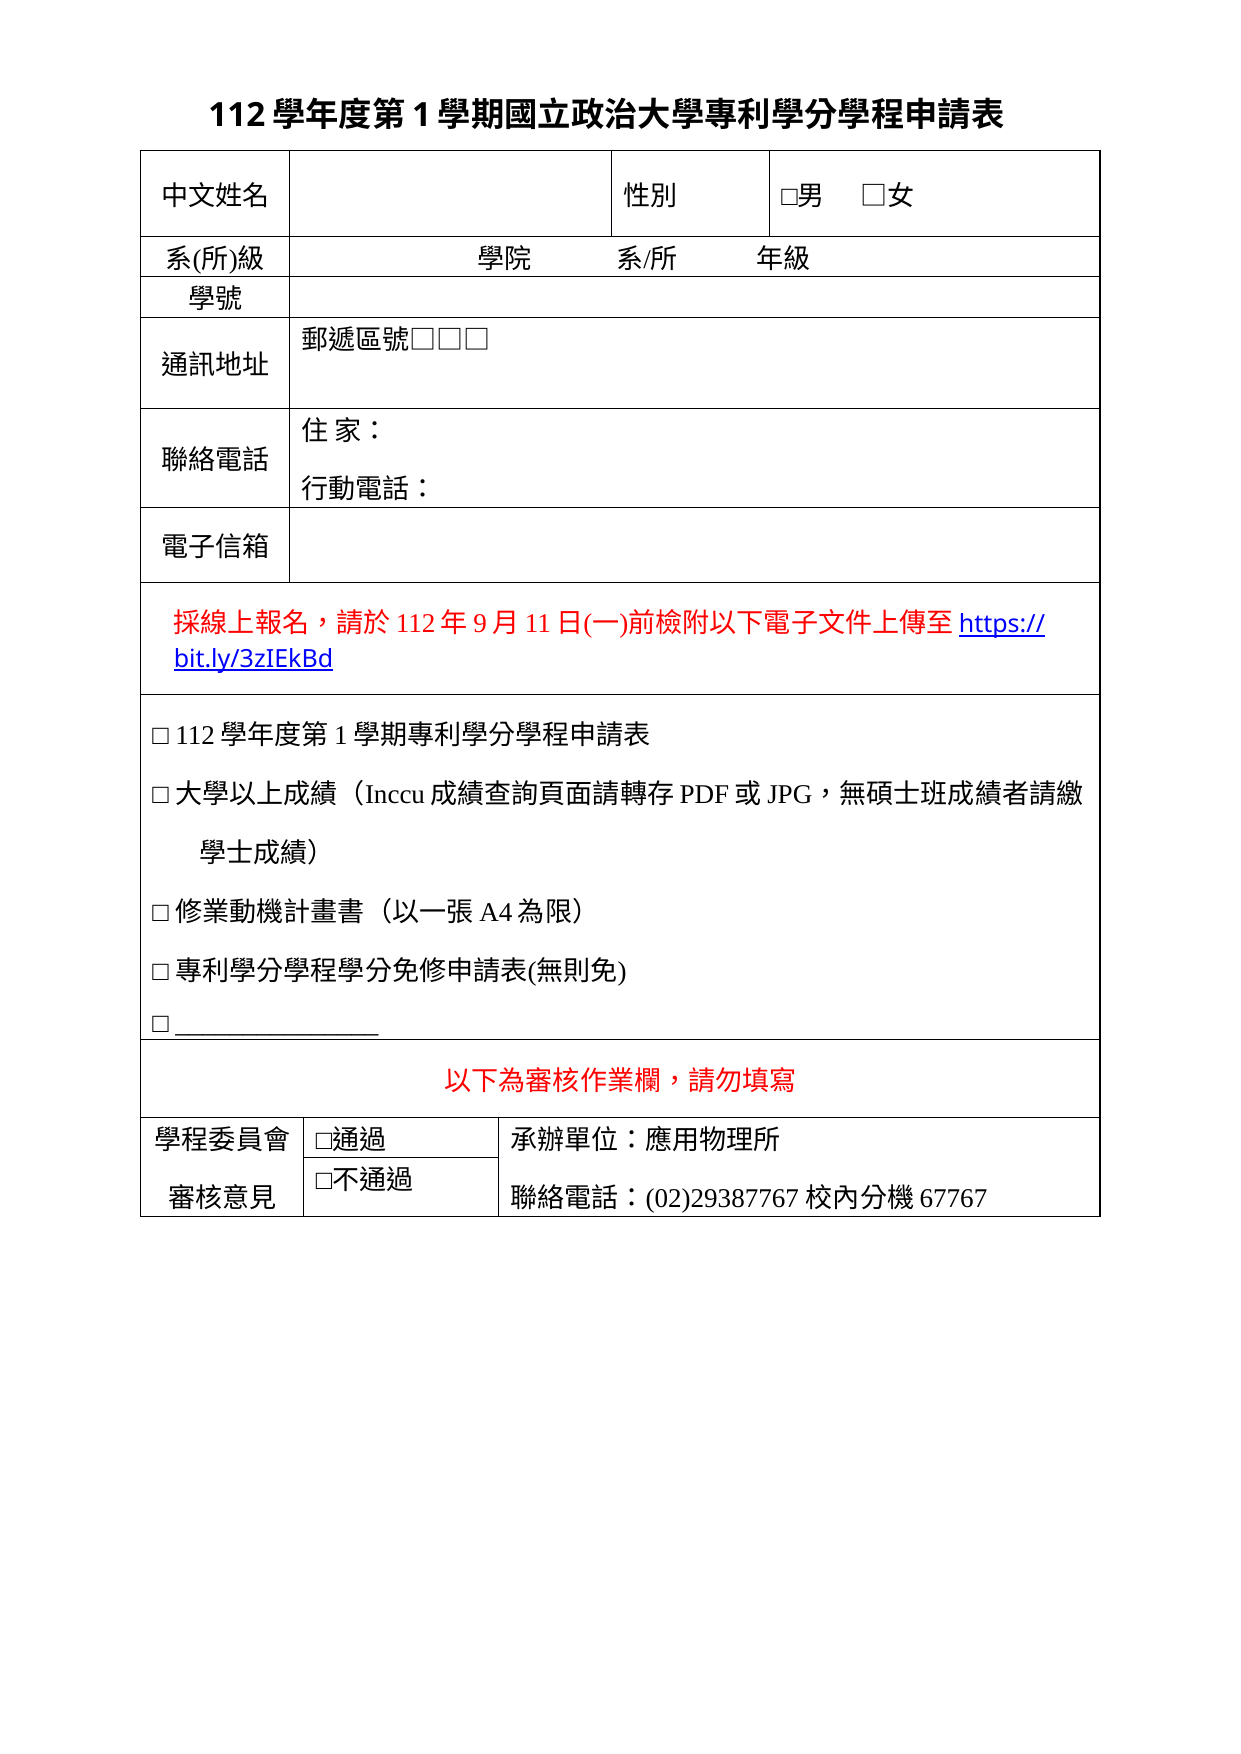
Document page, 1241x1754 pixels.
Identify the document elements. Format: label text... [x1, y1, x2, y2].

text 112學年度第1學期國立政治大學專利學分學程申請表 [208, 75, 1053, 150]
table_cell 承辦單位：應用物理所 聯絡電話：(02)29387767 校內分機67767 [499, 1118, 1099, 1216]
table_cell 學院 系/所 年級 [290, 237, 1099, 276]
table_cell 系(所)級 [141, 237, 289, 276]
table_cell 聯絡電話 [141, 409, 289, 507]
table_cell 採線上報名，請於112年9月11日(一)前檢附以下電子文件上傳至https://bit.ly/3zIEkBd [141, 583, 1099, 693]
table_cell 學程委員會 審核意見 [141, 1118, 303, 1216]
table_cell 學號 [141, 277, 289, 317]
table_cell 電子信箱 [141, 508, 289, 582]
table_cell 住 家： 行動電話： [290, 409, 1099, 507]
table_header 性別 [612, 151, 769, 236]
table_header [290, 151, 611, 236]
table_cell 郵遞區號□□□ [290, 318, 1099, 408]
table_cell □通過 [304, 1118, 498, 1157]
table_cell 通訊地址 [141, 318, 289, 408]
table_cell 以下為審核作業欄，請勿填寫 [141, 1040, 1099, 1117]
table_cell □ 112學年度第1學期專利學分學程申請表 □ 大學以上成績（Inccu成績查詢頁面請轉存PDF或JPG，無碩士班成績者請繳學士成績） □ 修業動機計畫書（以一張 A4為限） □ 專利學分學程學分免修申請表(無則免) □ _______________ [141, 695, 1099, 1039]
table_header 中文姓名 [141, 151, 289, 236]
table_cell [290, 277, 1099, 317]
table_header □男 □女 [770, 151, 1099, 236]
table_cell □不通過 [304, 1158, 498, 1216]
table_cell [290, 508, 1099, 582]
